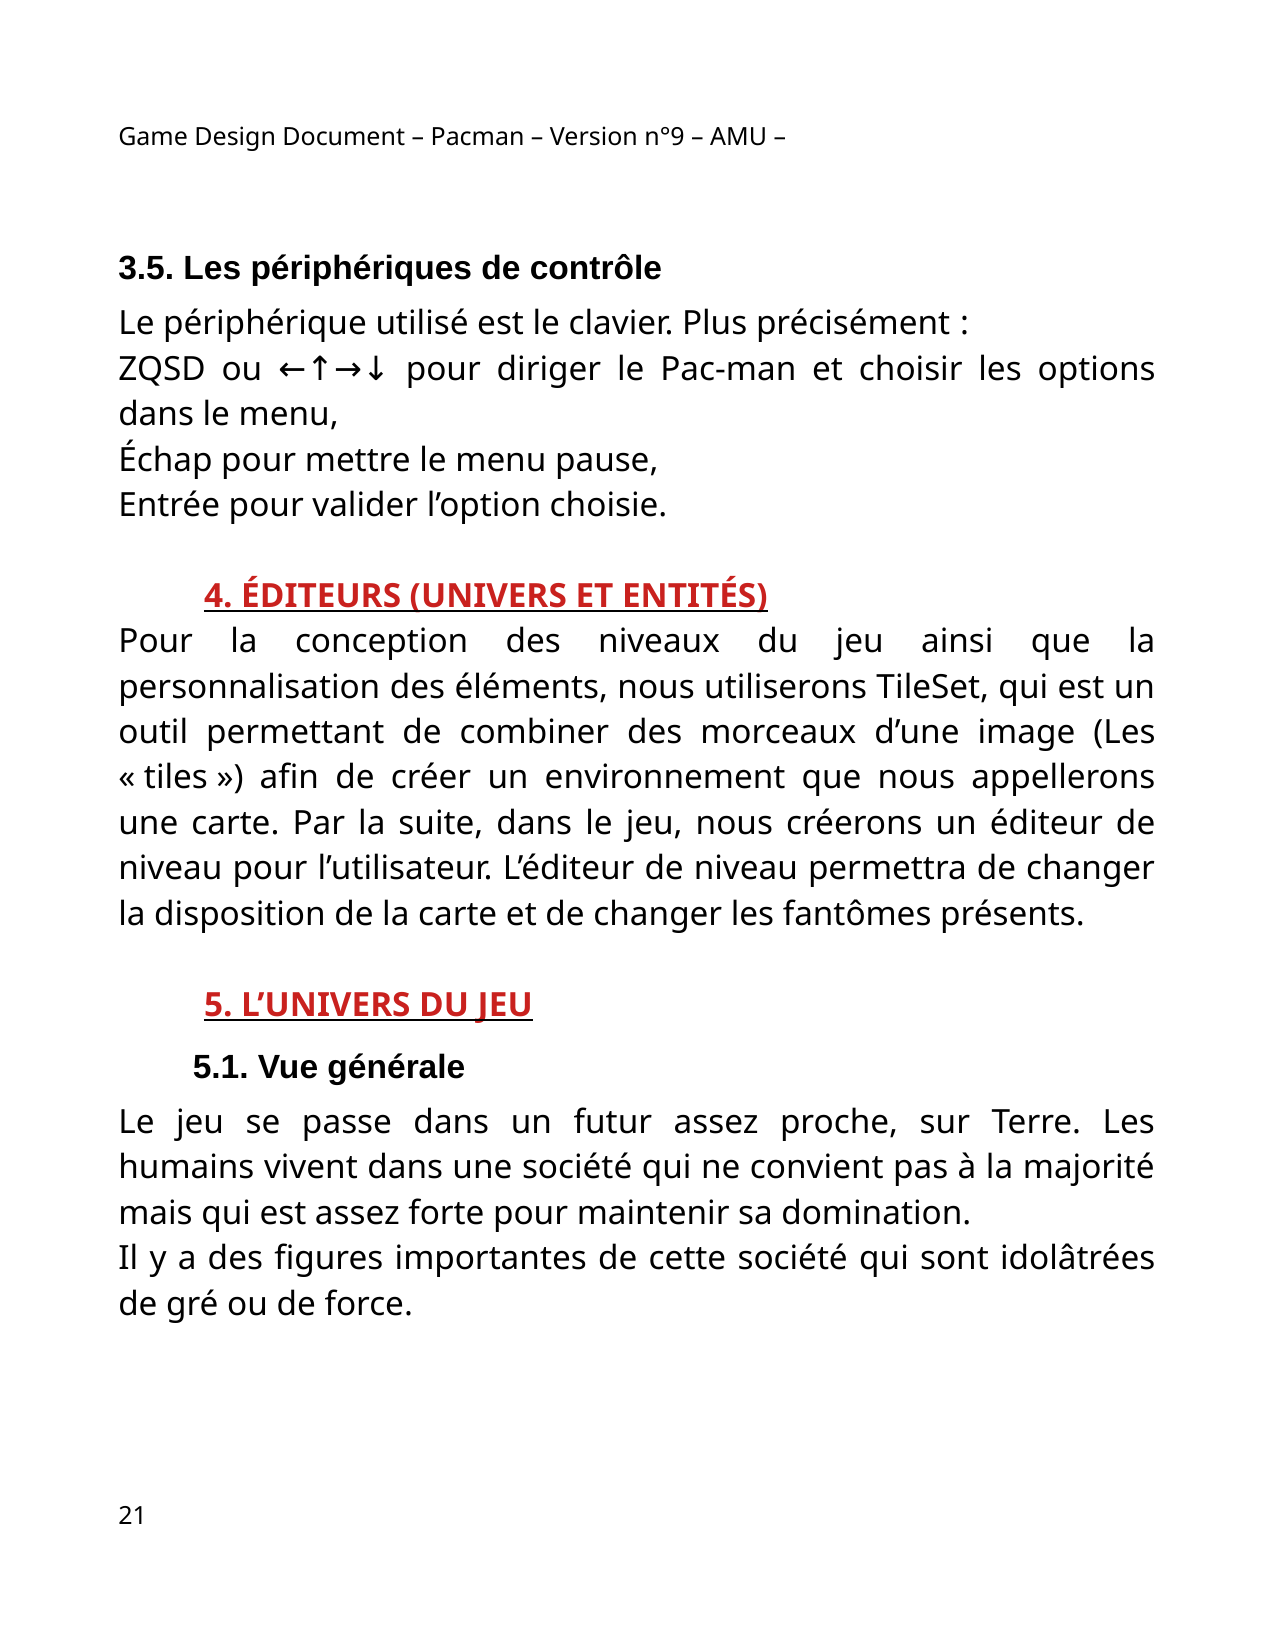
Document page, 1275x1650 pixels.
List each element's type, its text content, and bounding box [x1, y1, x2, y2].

subtitle 5.1. Vue générale [118, 1047, 1157, 1085]
text Le jeu se passe dans un futur assez proche, sur Terre. Les humains vivent dans une société qui ne convient pas à la majorité mais qui est assez forte pour maintenir sa domination. [118, 1098, 1157, 1234]
text Pour la conception des niveaux du jeu ainsi que la personnalisation des éléments, nous utiliserons TileSet, qui est un outil permettant de combiner des morceaux d’une image (Les « tiles ») afin de créer un environnement que nous appellerons une carte. Par la suite, dans le jeu, nous créerons un éditeur de niveau pour l’utilisateur. L’éditeur de niveau permettra de changer la disposition de la carte et de changer les fantômes présents. [118, 617, 1157, 935]
text Il y a des figures importantes de cette société qui sont idolâtrées de gré ou de force. [118, 1234, 1157, 1325]
text Entrée pour valider l’option choisie. [118, 481, 1157, 526]
subtitle 4. ÉDITEURS (UNIVERS ET ENTITÉS) [204, 572, 1157, 617]
subtitle 3.5. Les périphériques de contrôle [118, 248, 1157, 287]
text Échap pour mettre le menu pause, [118, 435, 1157, 481]
text Le périphérique utilisé est le clavier. Plus précisément : [118, 299, 1157, 344]
subtitle 5. L’UNIVERS DU JEU [204, 980, 1157, 1026]
text ZQSD ou ←↑→↓ pour diriger le Pac-man et choisir les options dans le menu, [118, 344, 1157, 435]
